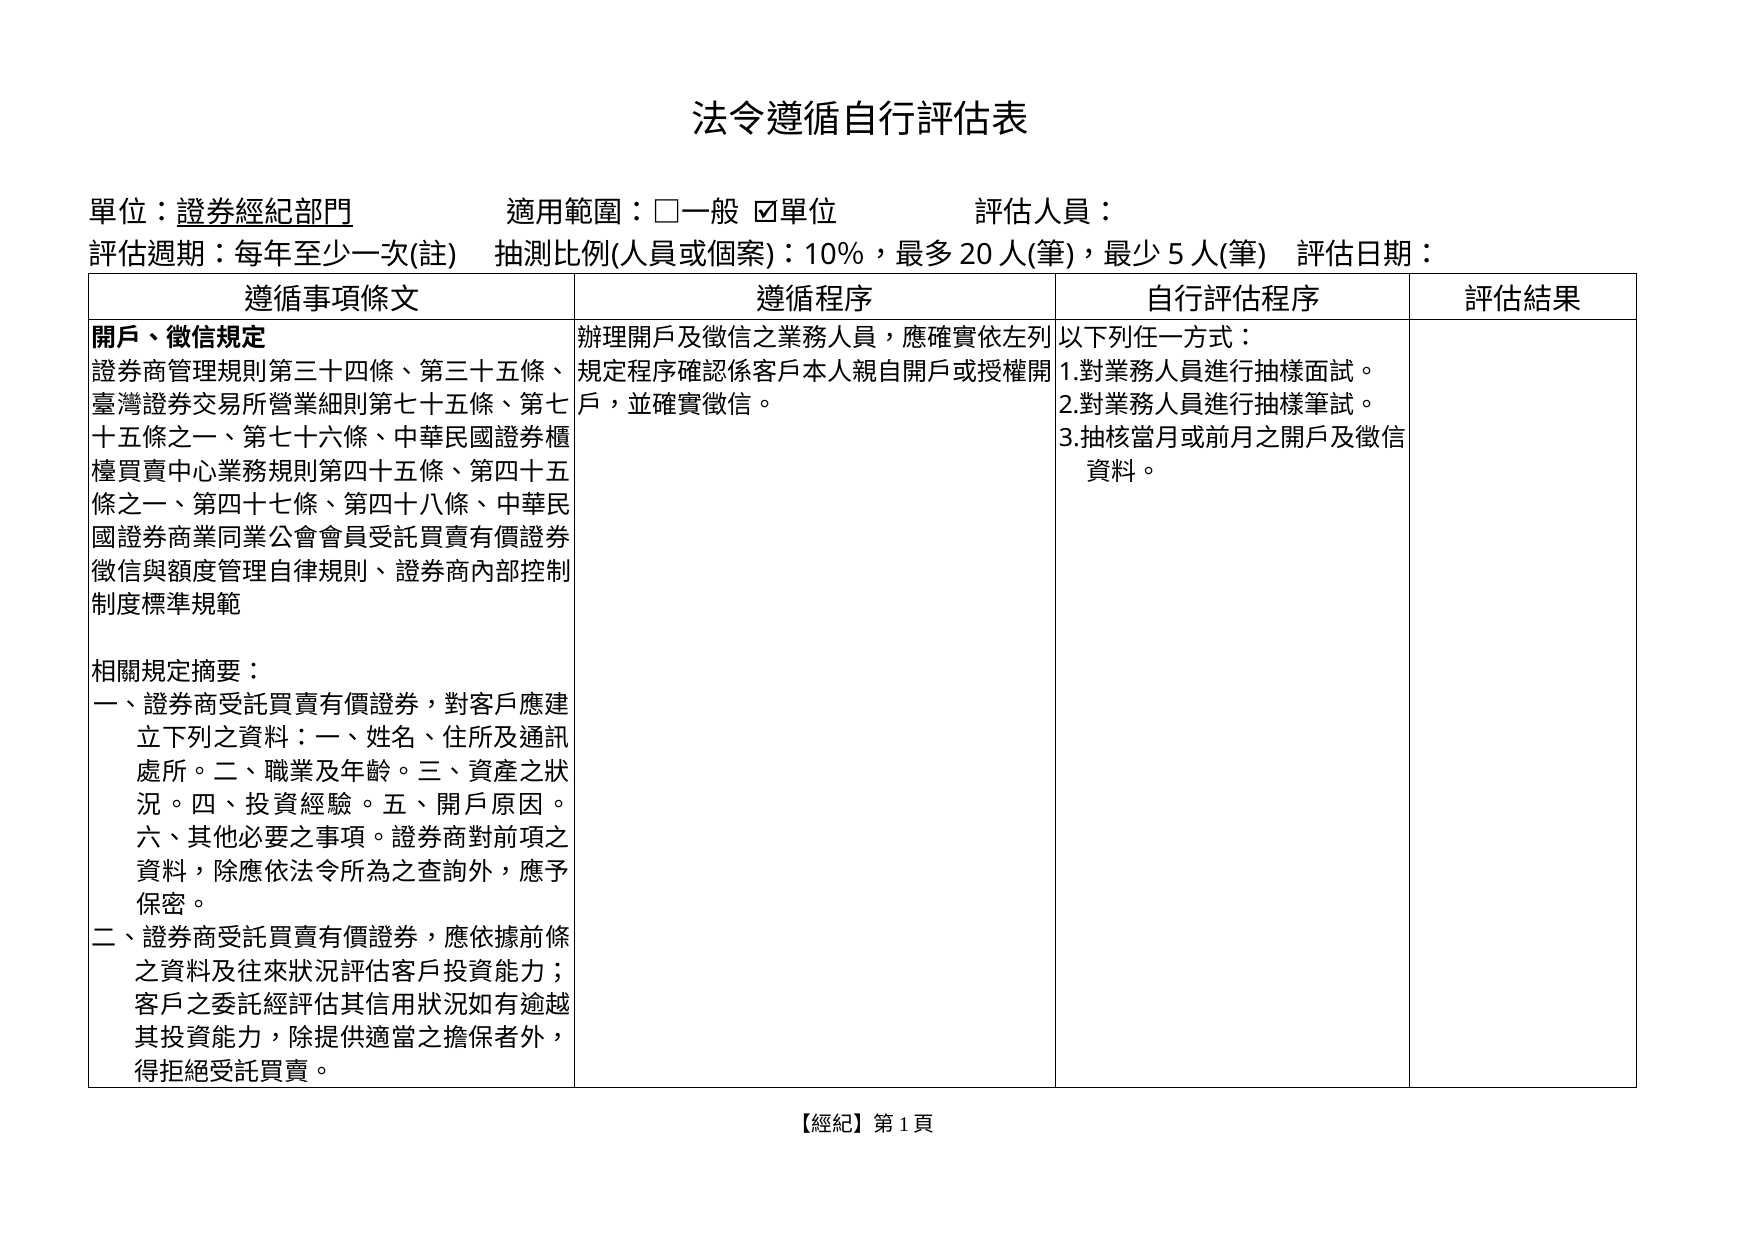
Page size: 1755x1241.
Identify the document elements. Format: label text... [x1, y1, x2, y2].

table_header 自行評估程序 [1056, 274, 1409, 319]
text 法令遵循自行評估表 [89, 89, 1631, 143]
table_cell 開戶、徵信規定 證券商管理規則第三十四條、第三十五條、臺灣證券交易所營業細則第七十五條、第七十五條之一、第七十六條、中華民國證券櫃檯買賣中心業務規則第四十五條、第四十五條之一、第四十七條、第四十八條、中華民國證券商業同業公會會員受託買賣有價證券徵信與額度管理自律規則、證券商內部控制制度標準規範 相關規定摘要： 一、證券商受託買賣有價證券，對客戶應建立下列之資料：一、姓名、住所及通訊處所。二、職業及年齡。三、資產之狀況。四、投資經驗。五、開戶原因。六、其他必要之事項。證券商對前項之資料，除應依法令所為之查詢外，應予保密。 二、證券商受託買賣有價證券，應依據前條之資料及往來狀況評估客戶投資能力；客戶之委託經評估其信用狀況如有逾越其投資能力，除提供適當之擔保者外，得拒絕受託買賣。 [89, 320, 574, 1087]
table_cell 以下列任一方式： 1.對業務人員進行抽樣面試。 2.對業務人員進行抽樣筆試。 3.抽核當月或前月之開戶及徵信資料。 [1056, 320, 1409, 1087]
table_cell 辦理開戶及徵信之業務人員，應確實依左列規定程序確認係客戶本人親自開戶或授權開戶，並確實徵信。 [575, 320, 1055, 1087]
table_header 遵循事項條文 [89, 274, 574, 319]
text 評估週期：每年至少一次(註) 抽測比例(人員或個案)：10％，最多20人(筆)，最少5人(筆) 評估日期： [89, 231, 1636, 273]
table_cell [1410, 320, 1636, 1087]
text 單位：證券經紀部門 適用範圍：□一般 單位 評估人員： [89, 188, 1636, 231]
table_header 評估結果 [1410, 274, 1636, 319]
table_header 遵循程序 [575, 274, 1055, 319]
